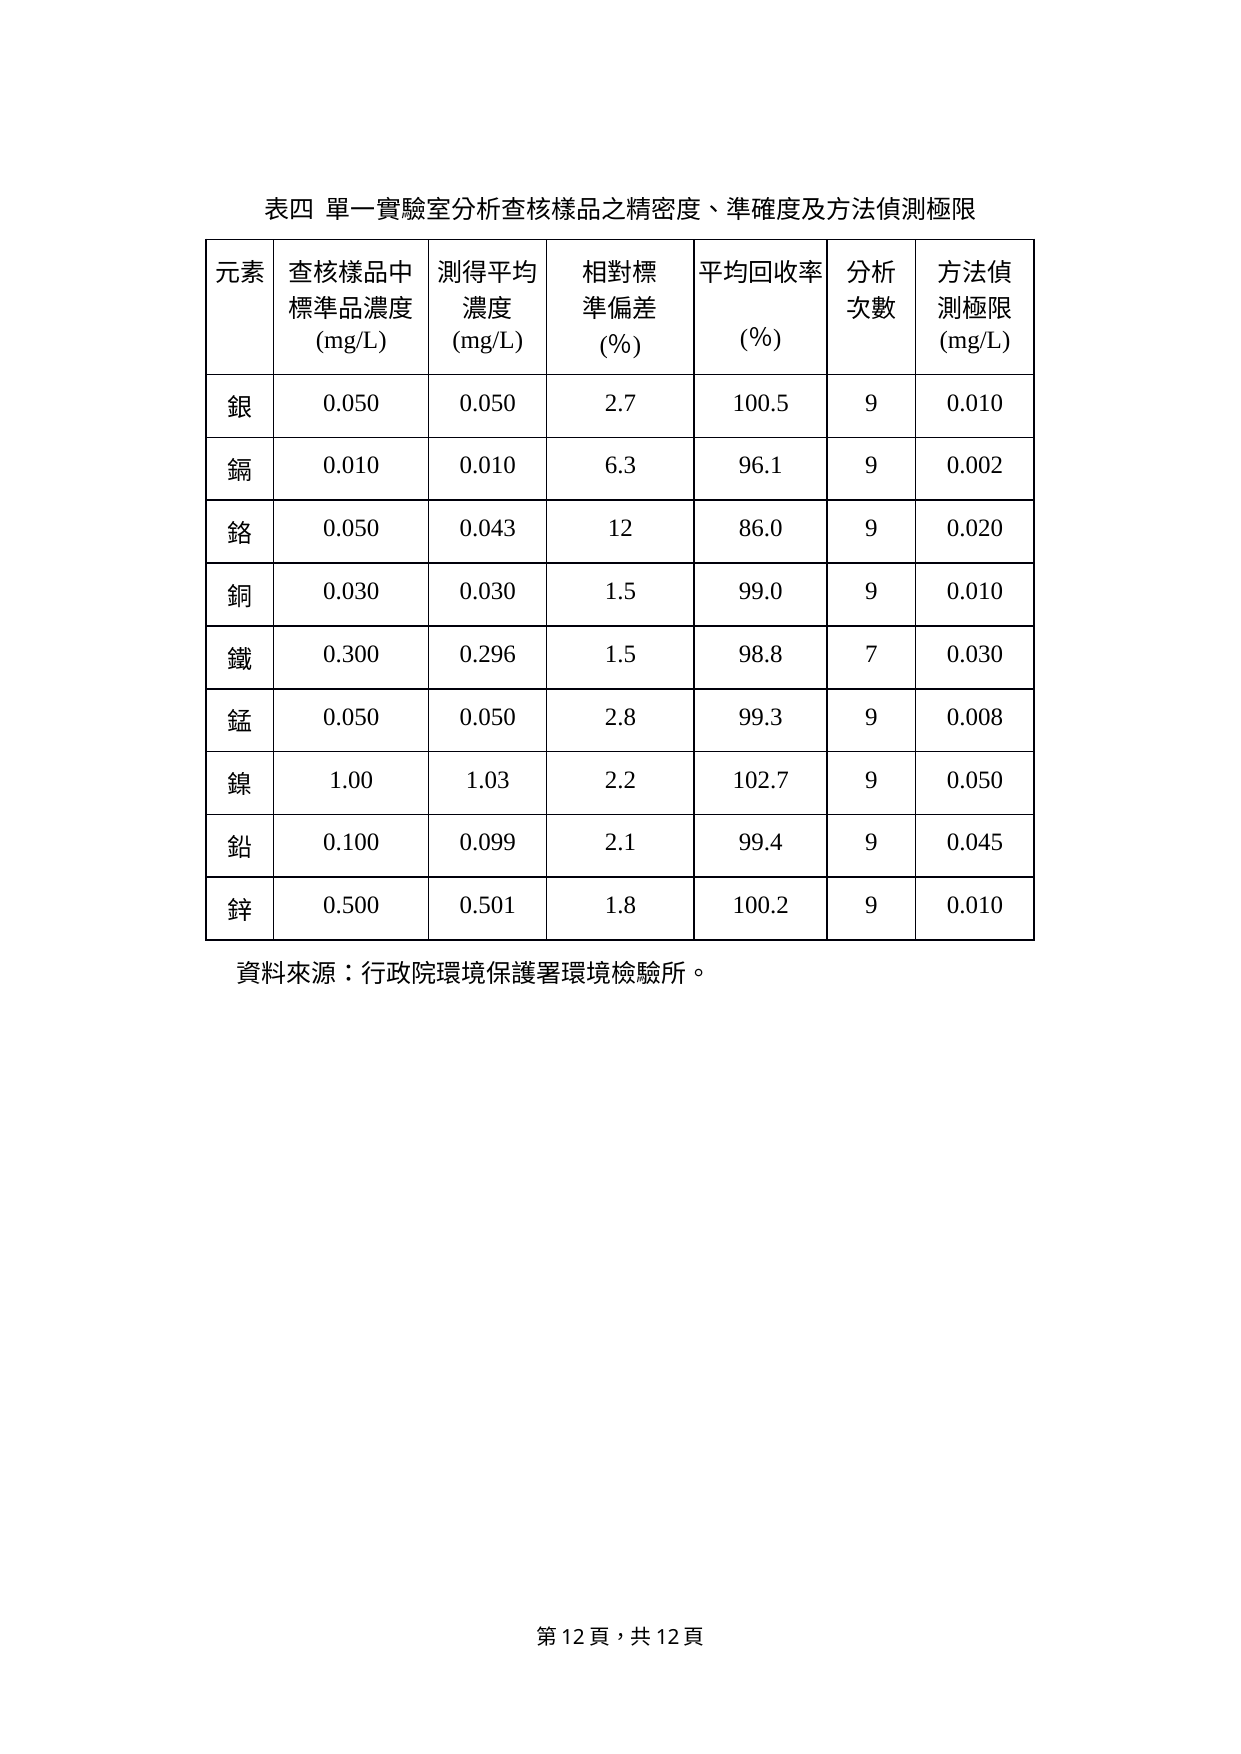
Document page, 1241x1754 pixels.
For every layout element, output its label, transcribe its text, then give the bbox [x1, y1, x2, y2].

table_cell 0.010 [429, 438, 546, 499]
table_cell 2.2 [547, 752, 693, 813]
table_cell 1.5 [547, 627, 693, 688]
text 表四 單一實驗室分析查核樣品之精密度、準確度及方法偵測極限 [148, 190, 1092, 226]
table_cell 102.7 [695, 752, 826, 813]
table_header 相對標 準偏差 (％) [547, 240, 693, 374]
table_cell 98.8 [695, 627, 826, 688]
table_cell 0.300 [274, 627, 428, 688]
table_cell 1.03 [429, 752, 546, 813]
table_cell 100.5 [695, 375, 826, 437]
table_cell 9 [828, 438, 915, 499]
table_cell 1.8 [547, 878, 693, 939]
table_cell 9 [828, 501, 915, 562]
table_cell 0.010 [274, 438, 428, 499]
table_cell 2.1 [547, 815, 693, 876]
table_cell 6.3 [547, 438, 693, 499]
table_cell 鋅 [207, 878, 273, 939]
table_cell 99.0 [695, 564, 826, 625]
table_cell 9 [828, 375, 915, 437]
table_cell 99.3 [695, 690, 826, 751]
table_cell 100.2 [695, 878, 826, 939]
table_cell 0.043 [429, 501, 546, 562]
table_header 元素 [207, 240, 273, 374]
table_cell 錳 [207, 690, 273, 751]
table_cell 鎳 [207, 752, 273, 813]
table_cell 86.0 [695, 501, 826, 562]
table_cell 0.296 [429, 627, 546, 688]
text 資料來源：行政院環境保護署環境檢驗所。 [148, 953, 1092, 989]
table_cell 2.8 [547, 690, 693, 751]
table_cell 0.050 [916, 752, 1033, 813]
table_cell 96.1 [695, 438, 826, 499]
table_cell 0.010 [916, 878, 1033, 939]
table_cell 0.050 [429, 375, 546, 437]
table_cell 9 [828, 815, 915, 876]
table_cell 銀 [207, 375, 273, 437]
table_cell 0.030 [429, 564, 546, 625]
table_cell 99.4 [695, 815, 826, 876]
table_cell 2.7 [547, 375, 693, 437]
table_cell 0.008 [916, 690, 1033, 751]
table_cell 鐵 [207, 627, 273, 688]
table_header 測得平均濃度 (mg/L) [429, 240, 546, 374]
table_cell 0.501 [429, 878, 546, 939]
table_cell 0.050 [274, 375, 428, 437]
table_cell 0.002 [916, 438, 1033, 499]
table_cell 9 [828, 752, 915, 813]
table_cell 12 [547, 501, 693, 562]
table_cell 0.099 [429, 815, 546, 876]
table_header 查核樣品中 標準品濃度 (mg/L) [274, 240, 428, 374]
table_cell 7 [828, 627, 915, 688]
table_cell 0.045 [916, 815, 1033, 876]
table_cell 0.100 [274, 815, 428, 876]
table_cell 9 [828, 564, 915, 625]
table_cell 1.00 [274, 752, 428, 813]
table_cell 0.050 [274, 501, 428, 562]
table_cell 0.010 [916, 564, 1033, 625]
table_cell 1.5 [547, 564, 693, 625]
table_cell 9 [828, 878, 915, 939]
table_cell 0.050 [429, 690, 546, 751]
table_cell 9 [828, 690, 915, 751]
table_cell 0.050 [274, 690, 428, 751]
table_cell 鉻 [207, 501, 273, 562]
table_cell 0.500 [274, 878, 428, 939]
table_cell 0.030 [916, 627, 1033, 688]
table_cell 鎘 [207, 438, 273, 499]
table_cell 0.030 [274, 564, 428, 625]
table_cell 0.020 [916, 501, 1033, 562]
table_header 分析 次數 [828, 240, 915, 374]
table_cell 鉛 [207, 815, 273, 876]
table_cell 銅 [207, 564, 273, 625]
table_cell 0.010 [916, 375, 1033, 437]
table_header 方法偵 測極限 (mg/L) [916, 240, 1033, 374]
table_header 平均回收率 (％) [695, 240, 826, 374]
